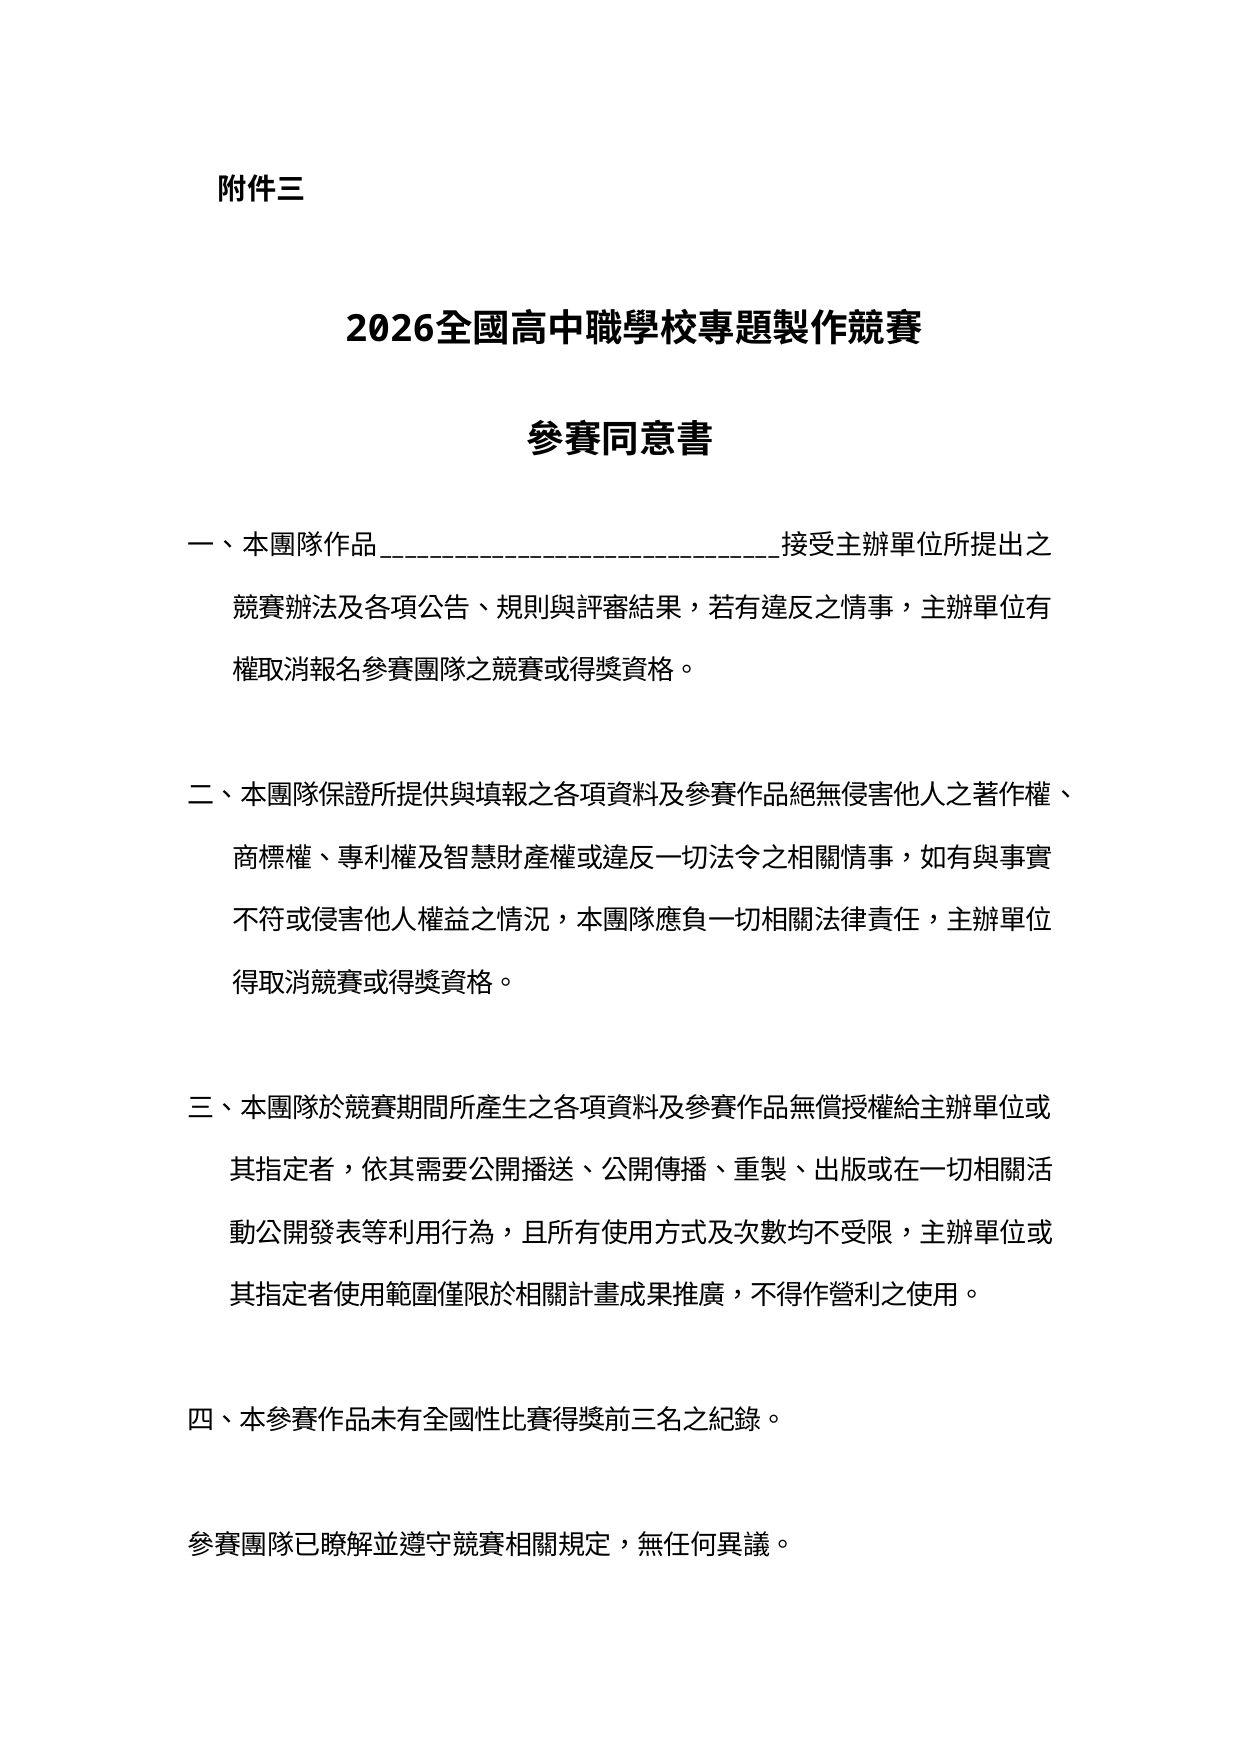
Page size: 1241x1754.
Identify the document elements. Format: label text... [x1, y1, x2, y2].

text 一、本團隊作品________________________________接受主辦單位所提出之競賽辦法及各項公告、規則與評審結果，若有違反之情事，主辦單位有權取消報名參賽團隊之競賽或得獎資格。 [187, 501, 1053, 689]
text 二、本團隊保證所提供與填報之各項資料及參賽作品絕無侵害他人之著作權、商標權、專利權及智慧財產權或違反一切法令之相關情事，如有與事實不符或侵害他人權益之情況，本團隊應負一切相關法律責任，主辦單位得取消競賽或得獎資格。 [187, 751, 1053, 1001]
text 三、本團隊於競賽期間所產生之各項資料及參賽作品無償授權給主辦單位或其指定者，依其需要公開播送、公開傳播、重製、出版或在一切相關活動公開發表等利用行為，且所有使用方式及次數均不受限，主辦單位或其指定者使用範圍僅限於相關計畫成果推廣，不得作營利之使用。 [187, 1064, 1053, 1314]
text 附件三 [218, 166, 336, 208]
text 四、本參賽作品未有全國性比賽得獎前三名之紀錄。 [187, 1376, 1053, 1439]
subtitle 2026全國高中職學校專題製作競賽 [215, 283, 1053, 346]
text 參賽團隊已瞭解並遵守競賽相關規定，無任何異議。 [187, 1501, 1053, 1564]
text 參賽同意書 [187, 409, 1053, 464]
